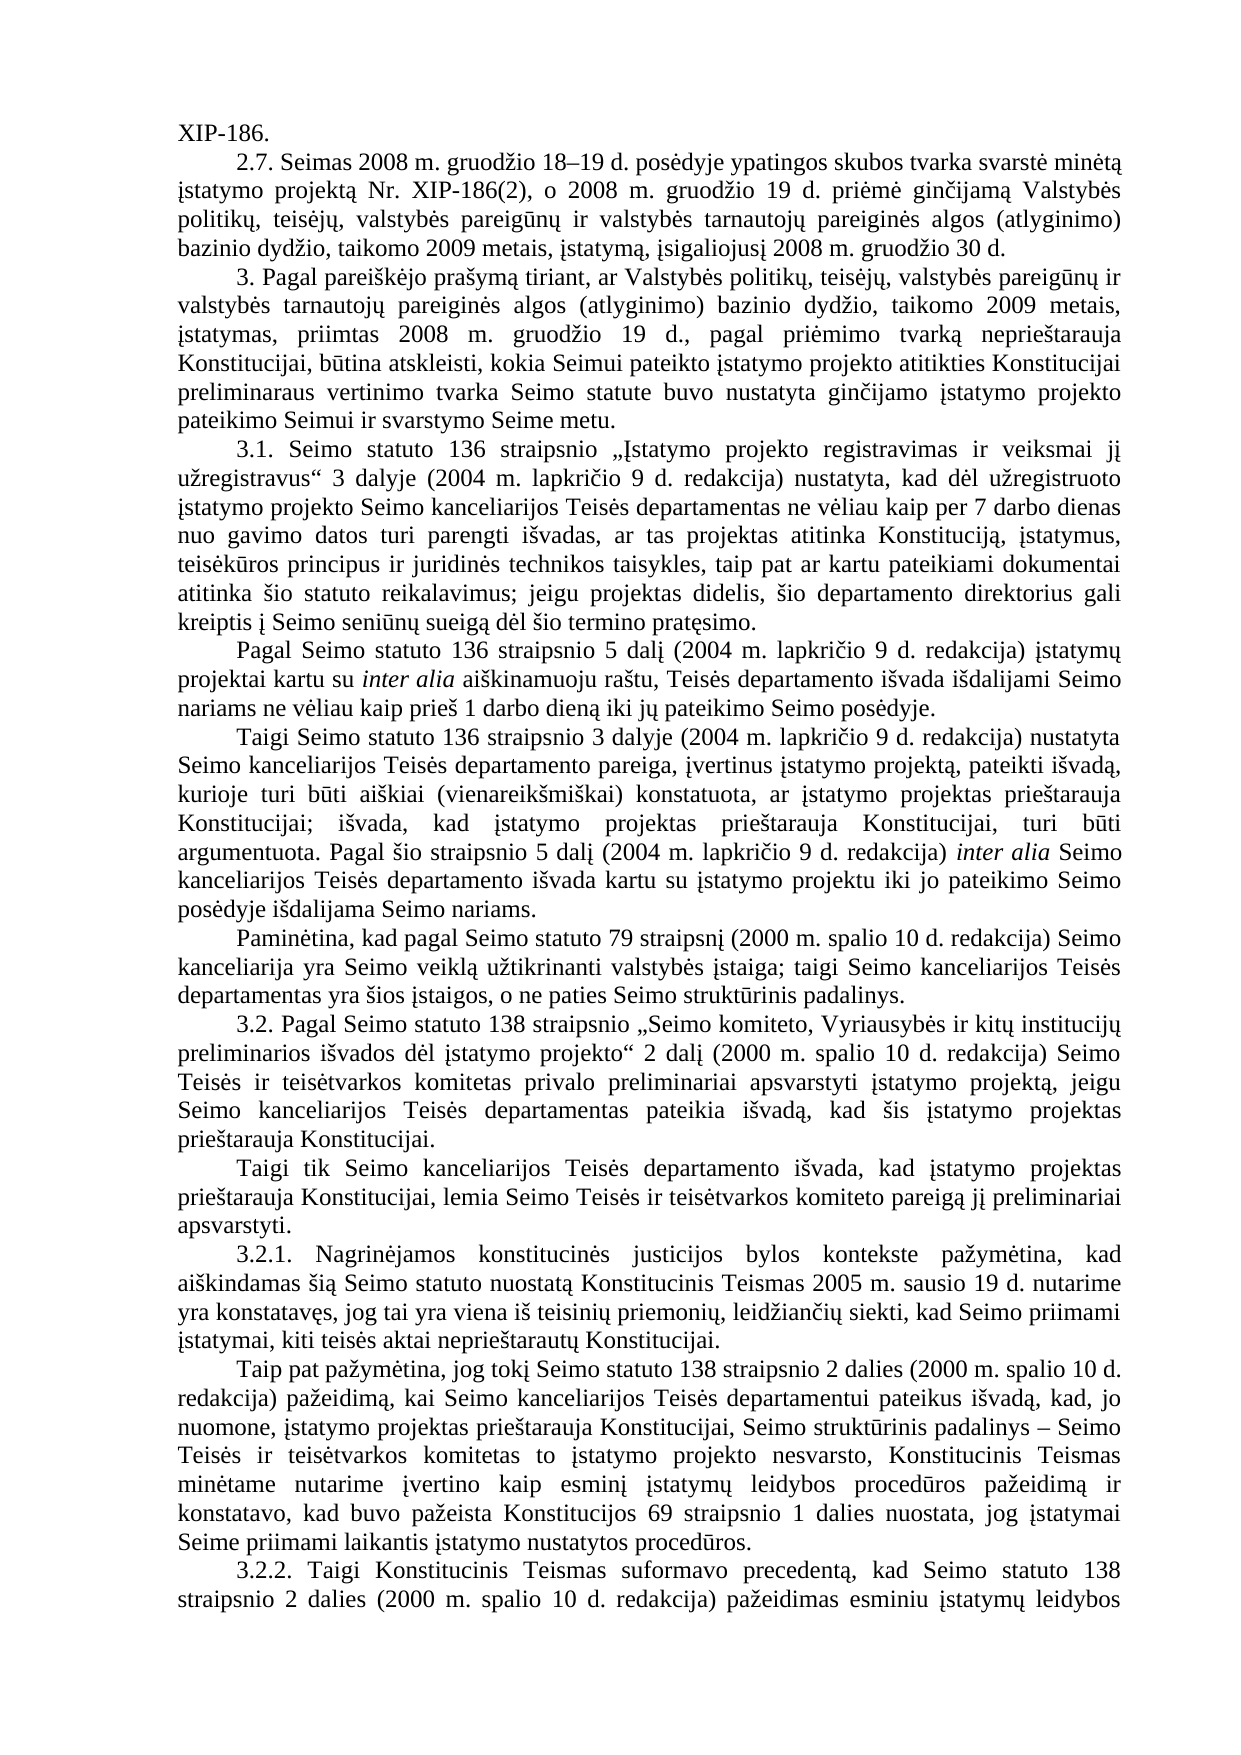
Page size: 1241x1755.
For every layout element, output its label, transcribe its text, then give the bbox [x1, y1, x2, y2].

text 3.2.2. Taigi Konstitucinis Teismas suformavo precedentą, kad Seimo statuto 138 straipsnio 2 dalies (2000 m. spalio 10 d. redakcija) pažeidimas esminiu įstatymų leidybos [177, 1556, 1122, 1613]
text Taigi tik Seimo kanceliarijos Teisės departamento išvada, kad įstatymo projektas prieštarauja Konstitucijai, lemia Seimo Teisės ir teisėtvarkos komiteto pareigą jį preliminariai apsvarstyti. [177, 1153, 1122, 1239]
text XIP-186. [177, 118, 1122, 147]
text 2.7. Seimas 2008 m. gruodžio 18–19 d. posėdyje ypatingos skubos tvarka svarstė minėtą įstatymo projektą Nr. XIP-186(2), o 2008 m. gruodžio 19 d. priėmė ginčijamą Valstybės politikų, teisėjų, valstybės pareigūnų ir valstybės tarnautojų pareiginės algos (atlyginimo) bazinio dydžio, taikomo 2009 metais, įstatymą, įsigaliojusį 2008 m. gruodžio 30 d. [177, 147, 1122, 262]
text Taigi Seimo statuto 136 straipsnio 3 dalyje (2004 m. lapkričio 9 d. redakcija) nustatyta Seimo kanceliarijos Teisės departamento pareiga, įvertinus įstatymo projektą, pateikti išvadą, kurioje turi būti aiškiai (vienareikšmiškai) konstatuota, ar įstatymo projektas prieštarauja Konstitucijai; išvada, kad įstatymo projektas prieštarauja Konstitucijai, turi būti argumentuota. Pagal šio straipsnio 5 dalį (2004 m. lapkričio 9 d. redakcija) inter alia Seimo kanceliarijos Teisės departamento išvada kartu su įstatymo projektu iki jo pateikimo Seimo posėdyje išdalijama Seimo nariams. [177, 722, 1122, 923]
text 3.2. Pagal Seimo statuto 138 straipsnio „Seimo komiteto, Vyriausybės ir kitų institucijų preliminarios išvados dėl įstatymo projekto“ 2 dalį (2000 m. spalio 10 d. redakcija) Seimo Teisės ir teisėtvarkos komitetas privalo preliminariai apsvarstyti įstatymo projektą, jeigu Seimo kanceliarijos Teisės departamentas pateikia išvadą, kad šis įstatymo projektas prieštarauja Konstitucijai. [177, 1009, 1122, 1153]
text 3. Pagal pareiškėjo prašymą tiriant, ar Valstybės politikų, teisėjų, valstybės pareigūnų ir valstybės tarnautojų pareiginės algos (atlyginimo) bazinio dydžio, taikomo 2009 metais, įstatymas, priimtas 2008 m. gruodžio 19 d., pagal priėmimo tvarką neprieštarauja Konstitucijai, būtina atskleisti, kokia Seimui pateikto įstatymo projekto atitikties Konstitucijai preliminaraus vertinimo tvarka Seimo statute buvo nustatyta ginčijamo įstatymo projekto pateikimo Seimui ir svarstymo Seime metu. [177, 262, 1122, 434]
text 3.1. Seimo statuto 136 straipsnio „Įstatymo projekto registravimas ir veiksmai jį užregistravus“ 3 dalyje (2004 m. lapkričio 9 d. redakcija) nustatyta, kad dėl užregistruoto įstatymo projekto Seimo kanceliarijos Teisės departamentas ne vėliau kaip per 7 darbo dienas nuo gavimo datos turi parengti išvadas, ar tas projektas atitinka Konstituciją, įstatymus, teisėkūros principus ir juridinės technikos taisykles, taip pat ar kartu pateikiami dokumentai atitinka šio statuto reikalavimus; jeigu projektas didelis, šio departamento direktorius gali kreiptis į Seimo seniūnų sueigą dėl šio termino pratęsimo. [177, 434, 1122, 636]
text 3.2.1. Nagrinėjamos konstitucinės justicijos bylos kontekste pažymėtina, kad aiškindamas šią Seimo statuto nuostatą Konstitucinis Teismas 2005 m. sausio 19 d. nutarime yra konstatavęs, jog tai yra viena iš teisinių priemonių, leidžiančių siekti, kad Seimo priimami įstatymai, kiti teisės aktai neprieštarautų Konstitucijai. [177, 1239, 1122, 1354]
text Pagal Seimo statuto 136 straipsnio 5 dalį (2004 m. lapkričio 9 d. redakcija) įstatymų projektai kartu su inter alia aiškinamuoju raštu, Teisės departamento išvada išdalijami Seimo nariams ne vėliau kaip prieš 1 darbo dieną iki jų pateikimo Seimo posėdyje. [177, 636, 1122, 722]
text Paminėtina, kad pagal Seimo statuto 79 straipsnį (2000 m. spalio 10 d. redakcija) Seimo kanceliarija yra Seimo veiklą užtikrinanti valstybės įstaiga; taigi Seimo kanceliarijos Teisės departamentas yra šios įstaigos, o ne paties Seimo struktūrinis padalinys. [177, 923, 1122, 1009]
text Taip pat pažymėtina, jog tokį Seimo statuto 138 straipsnio 2 dalies (2000 m. spalio 10 d. redakcija) pažeidimą, kai Seimo kanceliarijos Teisės departamentui pateikus išvadą, kad, jo nuomone, įstatymo projektas prieštarauja Konstitucijai, Seimo struktūrinis padalinys – Seimo Teisės ir teisėtvarkos komitetas to įstatymo projekto nesvarsto, Konstitucinis Teismas minėtame nutarime įvertino kaip esminį įstatymų leidybos procedūros pažeidimą ir konstatavo, kad buvo pažeista Konstitucijos 69 straipsnio 1 dalies nuostata, jog įstatymai Seime priimami laikantis įstatymo nustatytos procedūros. [177, 1354, 1122, 1556]
